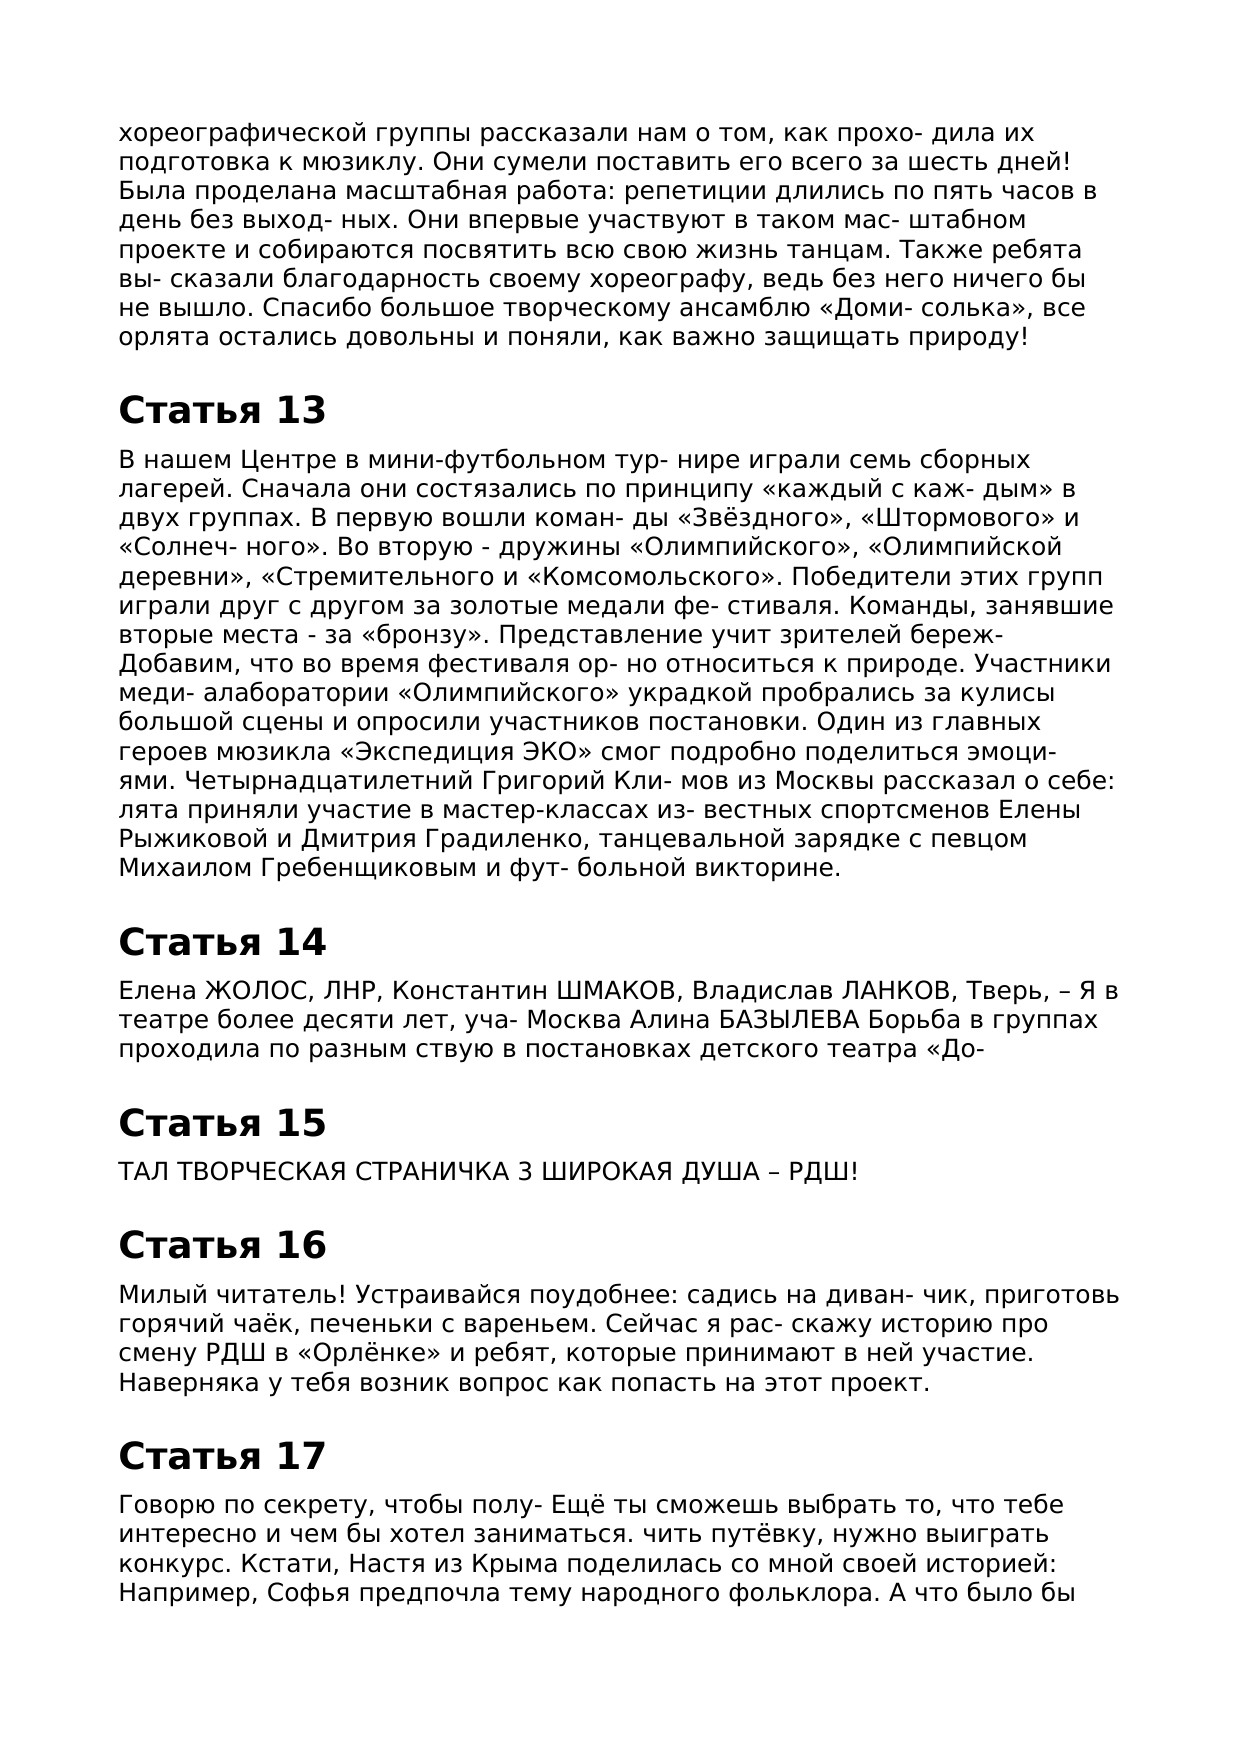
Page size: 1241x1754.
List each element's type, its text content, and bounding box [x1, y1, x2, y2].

subtitle Статья 15 [118, 1101, 1122, 1145]
text В нашем Центре в мини-футбольном тур- нире играли семь сборных лагерей. Сначала они состязались по принципу «каждый с каж- дым» в двух группах. В первую вошли коман- ды «Звёздного», «Штормового» и «Солнеч- ного». Во вторую - дружины «Олимпийского», «Олимпийской деревни», «Стремительного и «Комсомольского». Победители этих групп играли друг с другом за золотые медали фе- стиваля. Команды, занявшие вторые места - за «бронзу». Представление учит зрителей береж- Добавим, что во время фестиваля ор- но относиться к природе. Участники меди- алаборатории «Олимпийского» украдкой пробрались за кулисы большой сцены и опросили участников постановки. Один из главных героев мюзикла «Экспедиция ЭКО» смог подробно поделиться эмоци- ями. Четырнадцатилетний Григорий Кли- мов из Москвы рассказал о себе: лята приняли участие в мастер-классах из- вестных спортсменов Елены Рыжиковой и Дмитрия Градиленко, танцевальной зарядке с певцом Михаилом Гребенщиковым и фут- больной викторине. [118, 445, 1122, 883]
text Милый читатель! Устраивайся поудобнее: садись на диван- чик, приготовь горячий чаёк, печеньки с вареньем. Сейчас я рас- скажу историю про смену РДШ в «Орлёнке» и ребят, которые принимают в ней участие. Наверняка у тебя возник вопрос как попасть на этот проект. [118, 1280, 1122, 1397]
text Елена ЖОЛОС, ЛНР, Константин ШМАКОВ, Владислав ЛАНКОВ, Тверь, – Я в театре более десяти лет, уча- Москва Алина БАЗЫЛЕВА Борьба в группах проходила по разным ствую в постановках детского театра «До- [118, 976, 1122, 1064]
subtitle Статья 17 [118, 1434, 1122, 1478]
text хореографической группы рассказали нам о том, как прохо- дила их подготовка к мюзиклу. Они сумели поставить его всего за шесть дней! Была проделана масштабная работа: репетиции длились по пять часов в день без выход- ных. Они впервые участвуют в таком мас- штабном проекте и собираются посвятить всю свою жизнь танцам. Также ребята вы- сказали благодарность своему хореографу, ведь без него ничего бы не вышло. Спасибо большое творческому ансамблю «Доми- солька», все орлята остались довольны и поняли, как важно защищать природу! [118, 118, 1122, 351]
subtitle Статья 16 [118, 1224, 1122, 1268]
text Говорю по секрету, чтобы полу- Ещё ты сможешь выбрать то, что тебе интересно и чем бы хотел заниматься. чить путёвку, нужно выиграть конкурс. Кстати, Настя из Крыма поделилась со мной своей историей: Например, Софья предпочла тему народного фольклора. А что было бы [118, 1491, 1122, 1607]
text ТАЛ ТВОРЧЕСКАЯ СТРАНИЧКА 3 ШИРОКАЯ ДУША – РДШ! [118, 1157, 1122, 1187]
subtitle Статья 13 [118, 389, 1122, 433]
subtitle Статья 14 [118, 920, 1122, 964]
